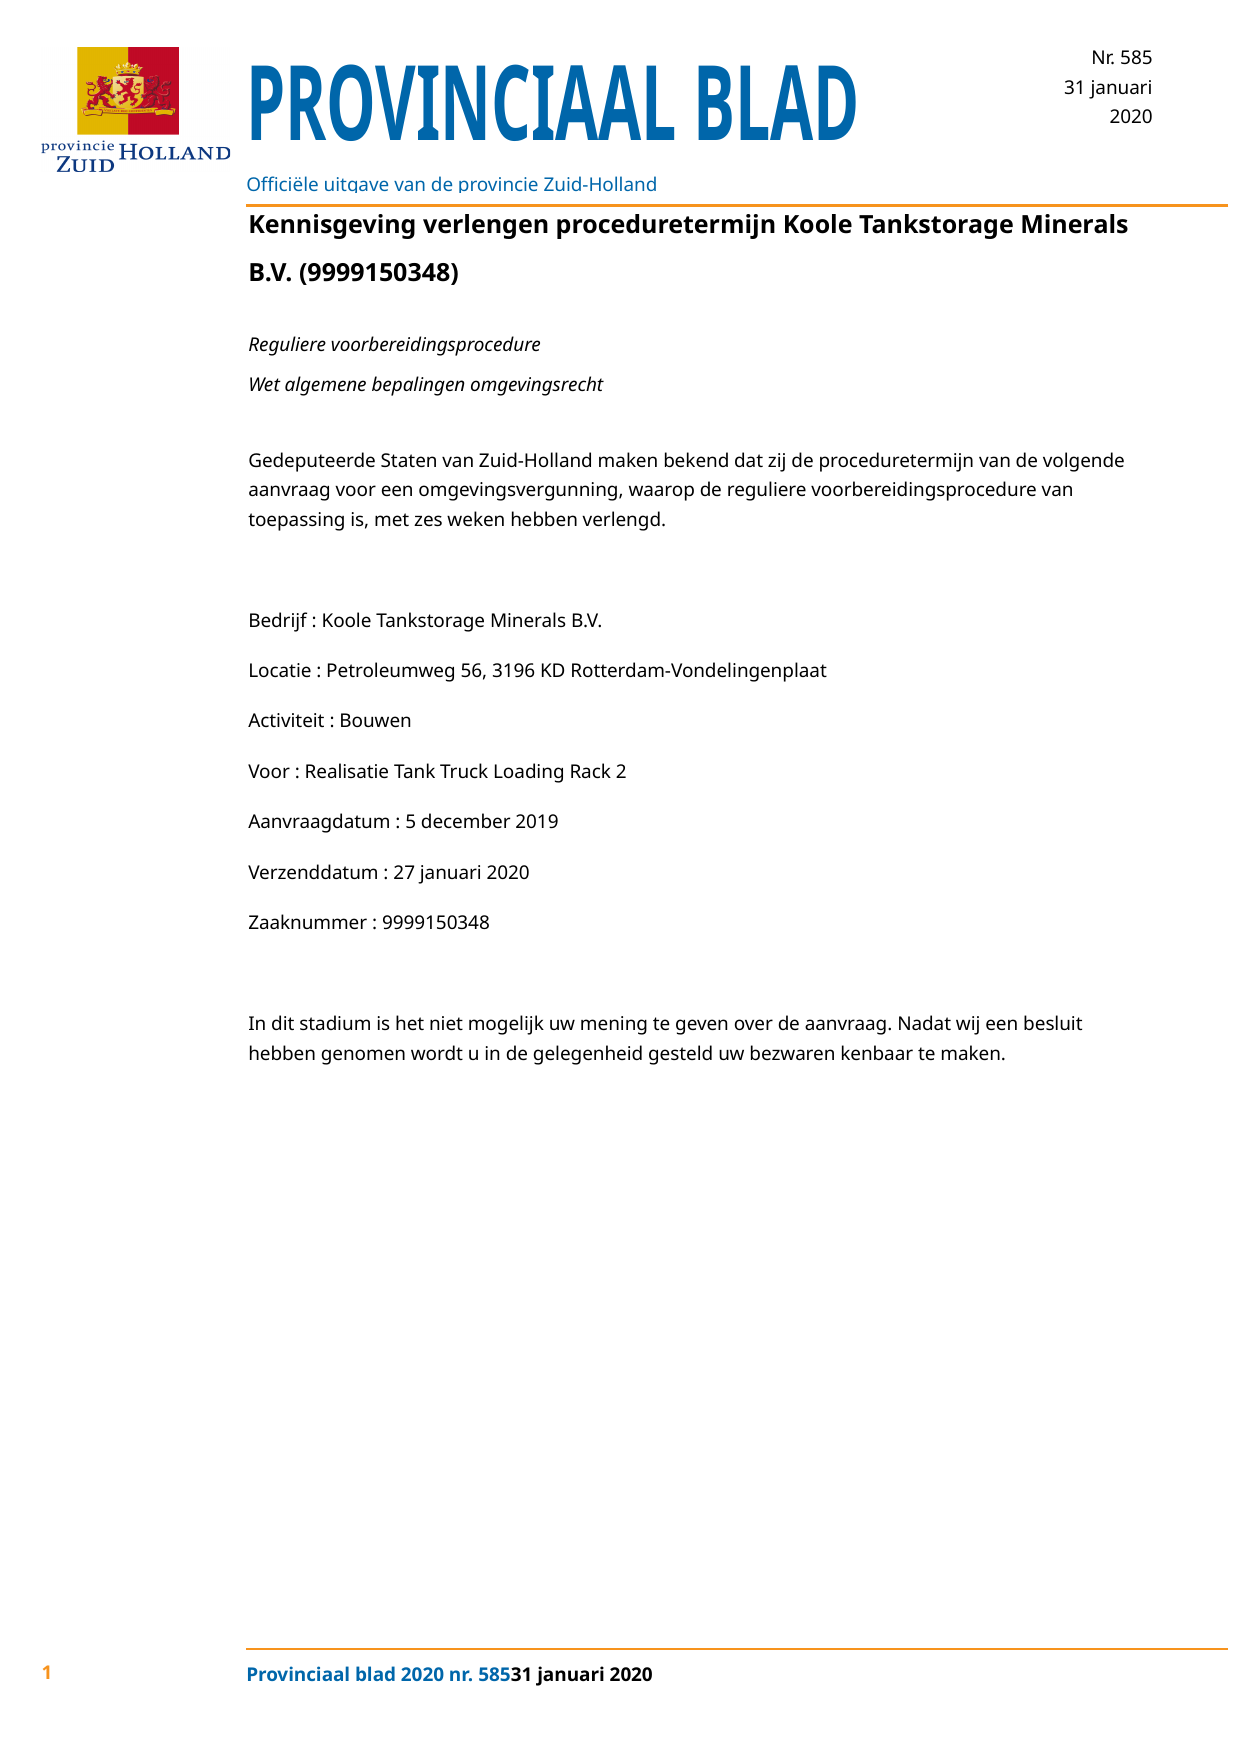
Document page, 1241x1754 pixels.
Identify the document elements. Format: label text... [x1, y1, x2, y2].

text Kennisgeving verlengen proceduretermijn Koole Tankstorage Minerals B.V. (9999150348) [248, 207, 1152, 288]
text Activiteit : Bouwen [248, 708, 1152, 733]
text Zaaknummer : 9999150348 [248, 909, 1152, 935]
text Voor : Realisatie Tank Truck Loading Rack 2 [248, 758, 1152, 784]
text Bedrijf : Koole Tankstorage Minerals B.V. [248, 607, 1152, 633]
picture [41, 47, 231, 172]
text Locatie : Petroleumweg 56, 3196 KD Rotterdam-Vondelingenplaat [248, 657, 1152, 683]
text Gedeputeerde Staten van Zuid-Holland maken bekend dat zij de proceduretermijn van de volgende aanvraag voor een omgevingsvergunning, waarop de reguliere voorbereidingsprocedure van toepassing is, met zes weken hebben verlengd. [248, 447, 1152, 532]
text Reguliere voorbereidingsprocedure [248, 331, 1152, 357]
text Verzenddatum : 27 januari 2020 [248, 859, 1152, 885]
text Aanvraagdatum : 5 december 2019 [248, 808, 1152, 834]
text Wet algemene bepalingen omgevingsrecht [248, 371, 1152, 396]
text In dit stadium is het niet mogelijk uw mening te geven over de aanvraag. Nadat wij een besluit hebben genomen wordt u in de gelegenheid gesteld uw bezwaren kenbaar te maken. [248, 1010, 1152, 1066]
